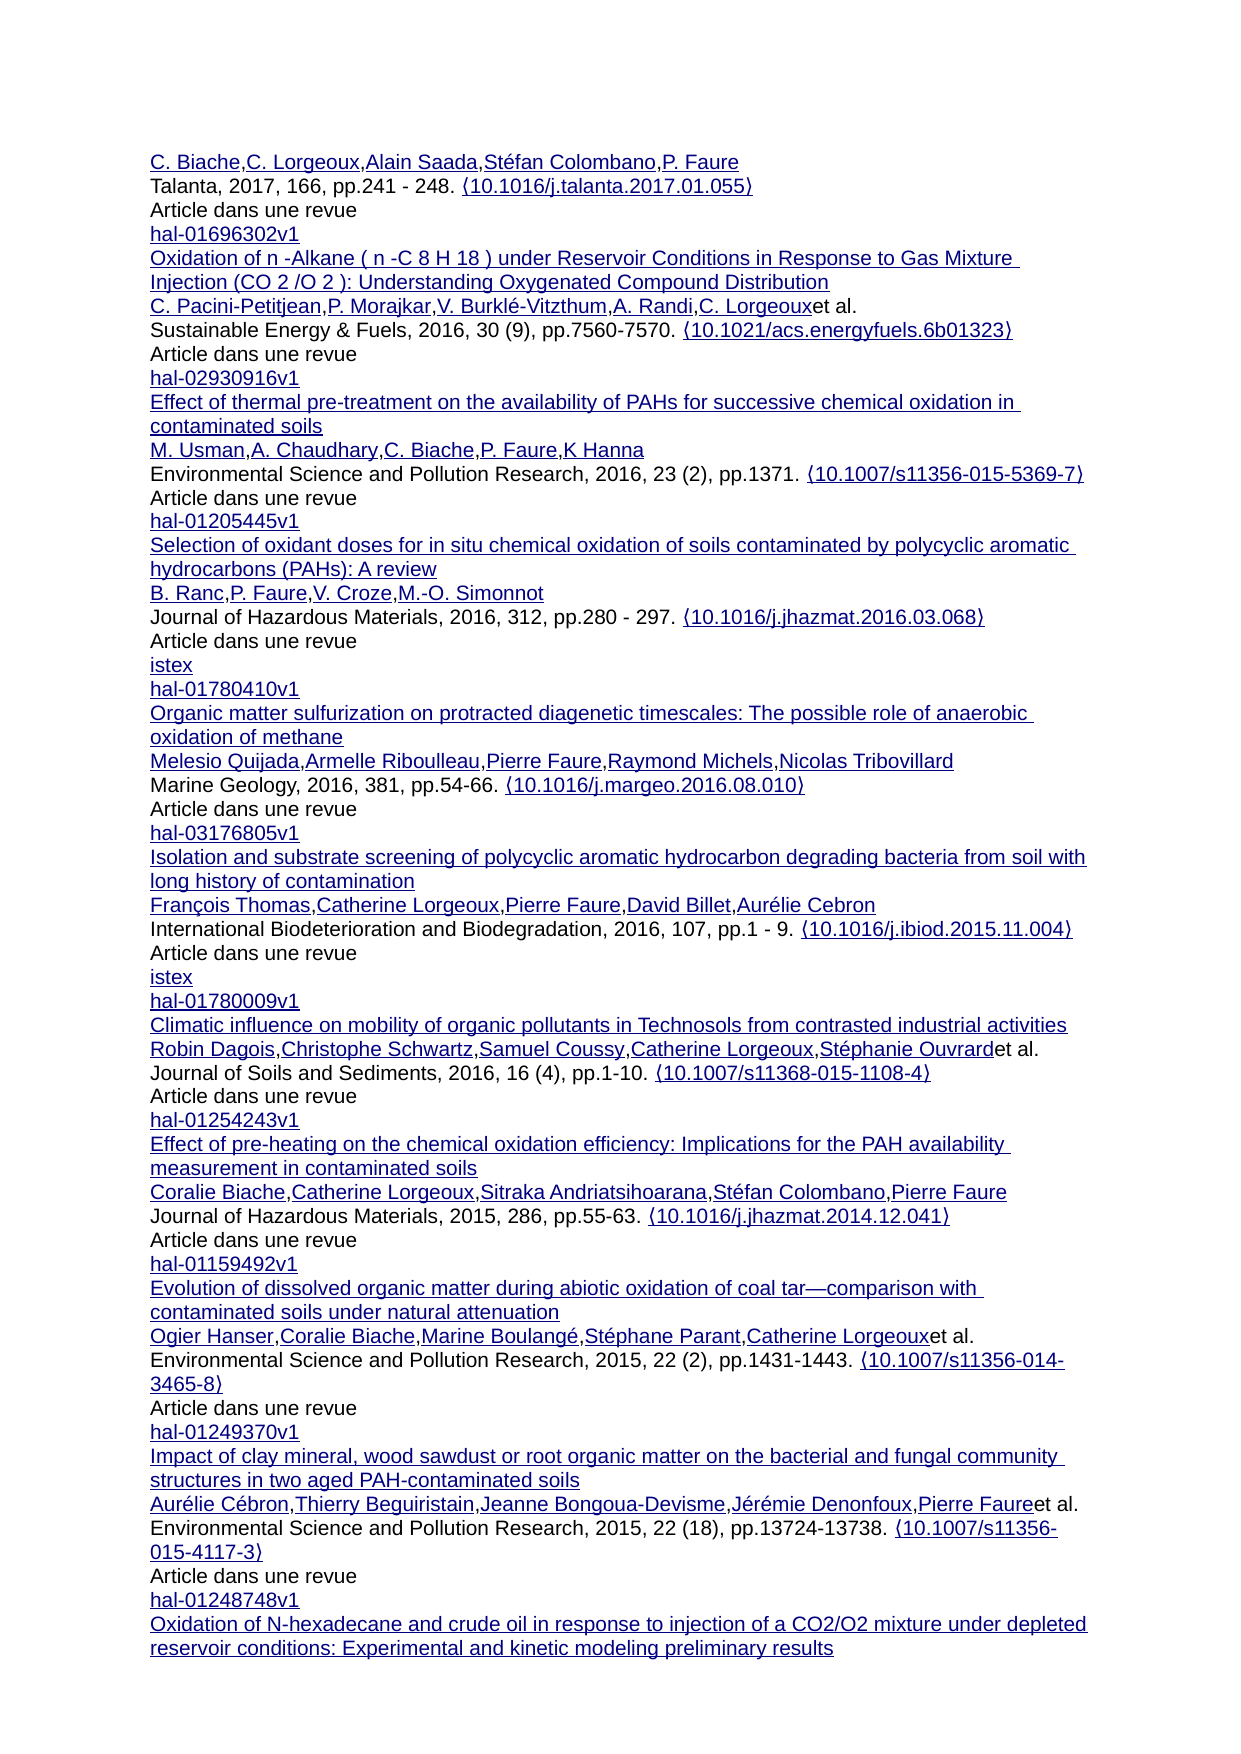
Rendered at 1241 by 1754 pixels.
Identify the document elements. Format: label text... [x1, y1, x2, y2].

table_cell Oxidation of N-hexadecane and crude oil in response to injection of a CO2/O2 mixture under depleted reservoir conditions: Experimental and kinetic modeling preliminary results [150, 1611, 1090, 1659]
table_cell Selection of oxidant doses for in situ chemical oxidation of soils contaminated by polycyclic aromatic hydrocarbons (PAHs): A review B. Ranc,P. Faure,V. Croze,M.-O. Simonnot Journal of Hazardous Materials, 2016, 312, pp.280 - 297. ⟨10.1016/j.jhazmat.2016.03.068⟩ Article dans une revue istex hal-01780410v1 [150, 533, 1090, 701]
table_cell Effect of pre-heating on the chemical oxidation efficiency: Implications for the PAH availability measurement in contaminated soils Coralie Biache,Catherine Lorgeoux,Sitraka Andriatsihoarana,Stéfan Colombano,Pierre Faure Journal of Hazardous Materials, 2015, 286, pp.55-63. ⟨10.1016/j.jhazmat.2014.12.041⟩ Article dans une revue hal-01159492v1 [150, 1132, 1090, 1276]
table_cell C. Biache,C. Lorgeoux,Alain Saada,Stéfan Colombano,P. Faure Talanta, 2017, 166, pp.241 - 248. ⟨10.1016/j.talanta.2017.01.055⟩ Article dans une revue hal-01696302v1 [150, 150, 1090, 246]
table_cell Climatic influence on mobility of organic pollutants in Technosols from contrasted industrial activities Robin Dagois,Christophe Schwartz,Samuel Coussy,Catherine Lorgeoux,Stéphanie Ouvrardet al. Journal of Soils and Sediments, 2016, 16 (4), pp.1-10. ⟨10.1007/s11368-015-1108-4⟩ Article dans une revue hal-01254243v1 [150, 1013, 1090, 1132]
table_cell Organic matter sulfurization on protracted diagenetic timescales: The possible role of anaerobic oxidation of methane Melesio Quijada,Armelle Riboulleau,Pierre Faure,Raymond Michels,Nicolas Tribovillard Marine Geology, 2016, 381, pp.54-66. ⟨10.1016/j.margeo.2016.08.010⟩ Article dans une revue hal-03176805v1 [150, 701, 1090, 845]
table_cell Oxidation of n -Alkane ( n -C 8 H 18 ) under Reservoir Conditions in Response to Gas Mixture Injection (CO 2 /O 2 ): Understanding Oxygenated Compound Distribution C. Pacini-Petitjean,P. Morajkar,V. Burklé-Vitzthum,A. Randi,C. Lorgeouxet al. Sustainable Energy & Fuels, 2016, 30 (9), pp.7560-7570. ⟨10.1021/acs.energyfuels.6b01323⟩ Article dans une revue hal-02930916v1 [150, 246, 1090, 389]
table_cell Impact of clay mineral, wood sawdust or root organic matter on the bacterial and fungal community structures in two aged PAH-contaminated soils Aurélie Cébron,Thierry Beguiristain,Jeanne Bongoua-Devisme,Jérémie Denonfoux,Pierre Faureet al. Environmental Science and Pollution Research, 2015, 22 (18), pp.13724-13738. ⟨10.1007/s11356-015-4117-3⟩ Article dans une revue hal-01248748v1 [150, 1444, 1090, 1611]
table_cell Effect of thermal pre-treatment on the availability of PAHs for successive chemical oxidation in contaminated soils M. Usman,A. Chaudhary,C. Biache,P. Faure,K Hanna Environmental Science and Pollution Research, 2016, 23 (2), pp.1371. ⟨10.1007/s11356-015-5369-7⟩ Article dans une revue hal-01205445v1 [150, 390, 1090, 533]
table_cell Evolution of dissolved organic matter during abiotic oxidation of coal tar—comparison with contaminated soils under natural attenuation Ogier Hanser,Coralie Biache,Marine Boulangé,Stéphane Parant,Catherine Lorgeouxet al. Environmental Science and Pollution Research, 2015, 22 (2), pp.1431-1443. ⟨10.1007/s11356-014-3465-8⟩ Article dans une revue hal-01249370v1 [150, 1276, 1090, 1444]
table_cell Isolation and substrate screening of polycyclic aromatic hydrocarbon degrading bacteria from soil with long history of contamination François Thomas,Catherine Lorgeoux,Pierre Faure,David Billet,Aurélie Cebron International Biodeterioration and Biodegradation, 2016, 107, pp.1 - 9. ⟨10.1016/j.ibiod.2015.11.004⟩ Article dans une revue istex hal-01780009v1 [150, 845, 1090, 1012]
